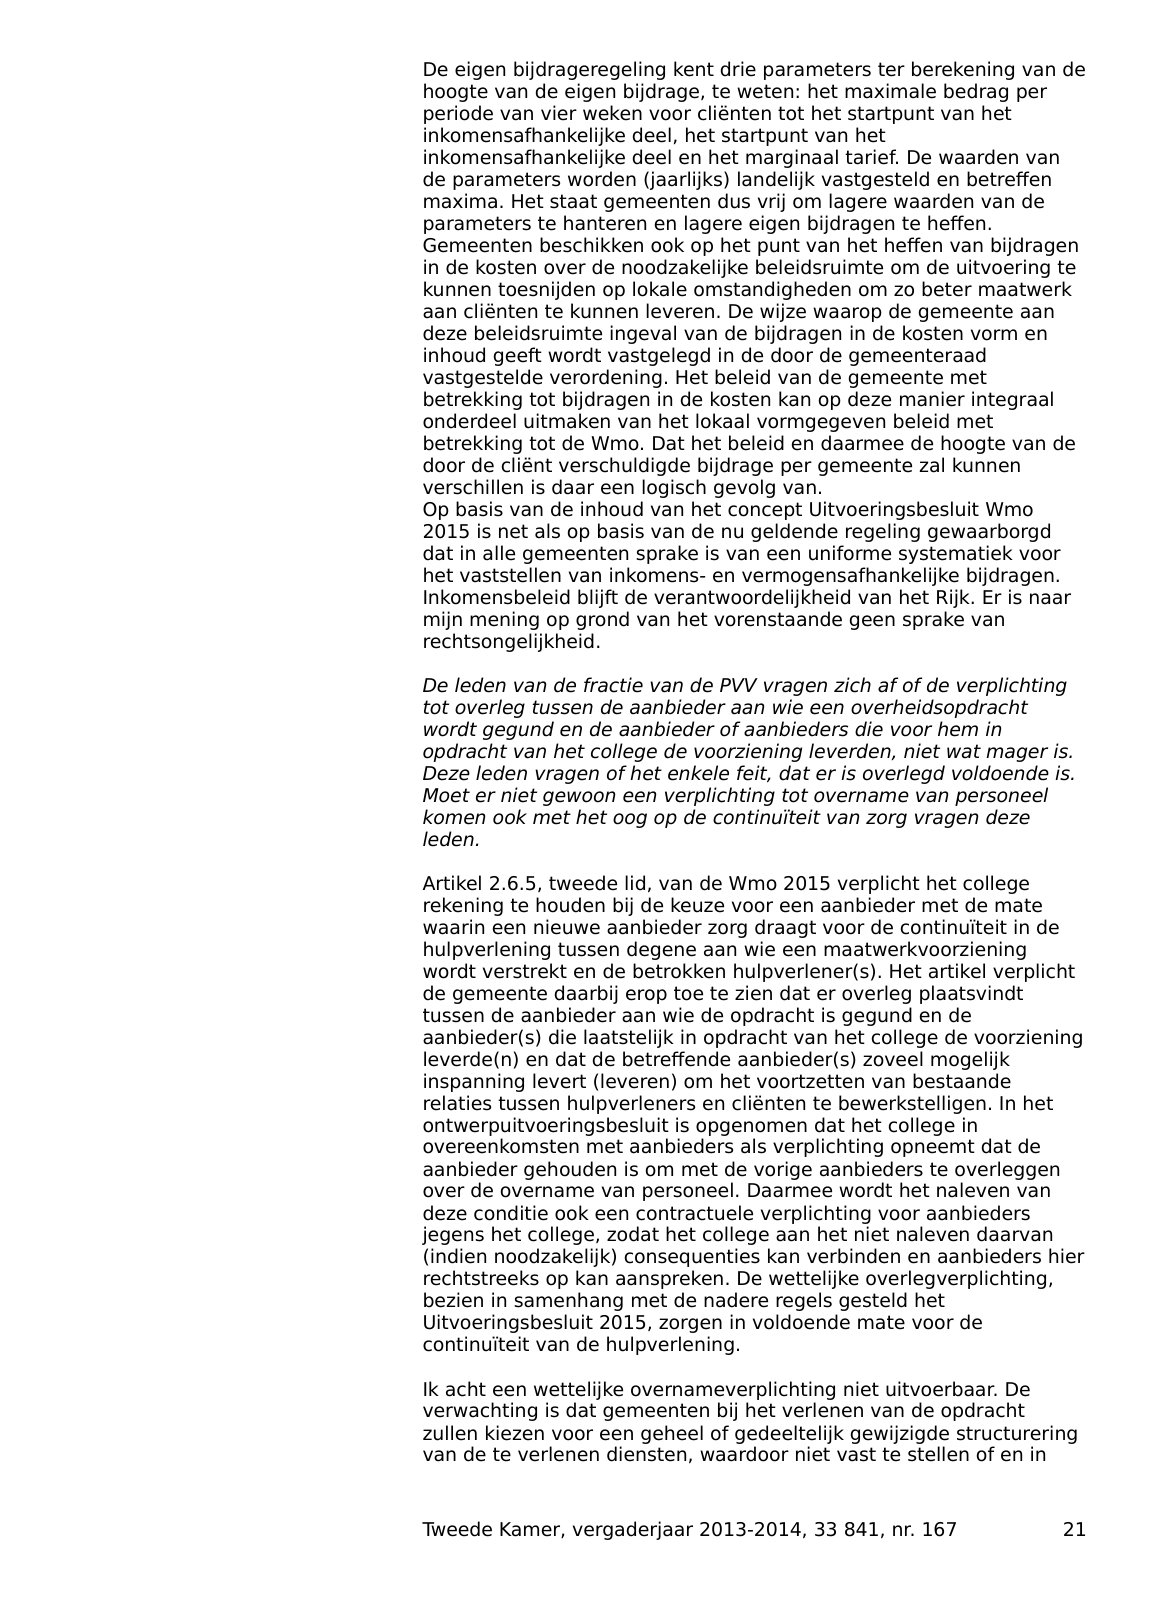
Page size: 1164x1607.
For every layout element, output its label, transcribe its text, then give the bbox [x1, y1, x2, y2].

text De leden van de fractie van de PVV vragen zich af of de verplichting tot overleg tussen de aanbieder aan wie een overheidsopdracht wordt gegund en de aanbieder of aanbieders die voor hem in opdracht van het college de voorziening leverden, niet wat mager is. Deze leden vragen of het enkele feit, dat er is overlegd voldoende is. Moet er niet gewoon een verplichting tot overname van personeel komen ook met het oog op de continuïteit van zorg vragen deze leden. [422, 675, 1087, 851]
text Ik acht een wettelijke overnameverplichting niet uitvoerbaar. De verwachting is dat gemeenten bij het verlenen van de opdracht zullen kiezen voor een geheel of gedeeltelijk gewijzigde structurering van de te verlenen diensten, waardoor niet vast te stellen of en in [422, 1378, 1087, 1466]
text Op basis van de inhoud van het concept Uitvoeringsbesluit Wmo 2015 is net als op basis van de nu geldende regeling gewaarborgd dat in alle gemeenten sprake is van een uniforme systematiek voor het vaststellen van inkomens- en vermogensafhankelijke bijdragen. Inkomensbeleid blijft de verantwoordelijkheid van het Rijk. Er is naar mijn mening op grond van het vorenstaande geen sprake van rechtsongelijkheid. [422, 499, 1087, 652]
text De eigen bijdrageregeling kent drie parameters ter berekening van de hoogte van de eigen bijdrage, te weten: het maximale bedrag per periode van vier weken voor cliënten tot het startpunt van het inkomensafhankelijke deel, het startpunt van het inkomensafhankelijke deel en het marginaal tarief. De waarden van de parameters worden (jaarlijks) landelijk vastgesteld en betreffen maxima. Het staat gemeenten dus vrij om lagere waarden van de parameters te hanteren en lagere eigen bijdragen te heffen. Gemeenten beschikken ook op het punt van het heffen van bijdragen in de kosten over de noodzakelijke beleidsruimte om de uitvoering te kunnen toesnijden op lokale omstandigheden om zo beter maatwerk aan cliënten te kunnen leveren. De wijze waarop de gemeente aan deze beleidsruimte ingeval van de bijdragen in de kosten vorm en inhoud geeft wordt vastgelegd in de door de gemeenteraad vastgestelde verordening. Het beleid van de gemeente met betrekking tot bijdragen in de kosten kan op deze manier integraal onderdeel uitmaken van het lokaal vormgegeven beleid met betrekking tot de Wmo. Dat het beleid en daarmee de hoogte van de door de cliënt verschuldigde bijdrage per gemeente zal kunnen verschillen is daar een logisch gevolg van. [422, 59, 1087, 499]
text Artikel 2.6.5, tweede lid, van de Wmo 2015 verplicht het college rekening te houden bij de keuze voor een aanbieder met de mate waarin een nieuwe aanbieder zorg draagt voor de continuïteit in de hulpverlening tussen degene aan wie een maatwerkvoorziening wordt verstrekt en de betrokken hulpverlener(s). Het artikel verplicht de gemeente daarbij erop toe te zien dat er overleg plaatsvindt tussen de aanbieder aan wie de opdracht is gegund en de aanbieder(s) die laatstelijk in opdracht van het college de voorziening leverde(n) en dat de betreffende aanbieder(s) zoveel mogelijk inspanning levert (leveren) om het voortzetten van bestaande relaties tussen hulpverleners en cliënten te bewerkstelligen. In het ontwerpuitvoeringsbesluit is opgenomen dat het college in overeenkomsten met aanbieders als verplichting opneemt dat de aanbieder gehouden is om met de vorige aanbieders te overleggen over de overname van personeel. Daarmee wordt het naleven van deze conditie ook een contractuele verplichting voor aanbieders jegens het college, zodat het college aan het niet naleven daarvan (indien noodzakelijk) consequenties kan verbinden en aanbieders hier rechtstreeks op kan aanspreken. De wettelijke overlegverplichting, bezien in samenhang met de nadere regels gesteld het Uitvoeringsbesluit 2015, zorgen in voldoende mate voor de continuïteit van de hulpverlening. [422, 873, 1087, 1356]
